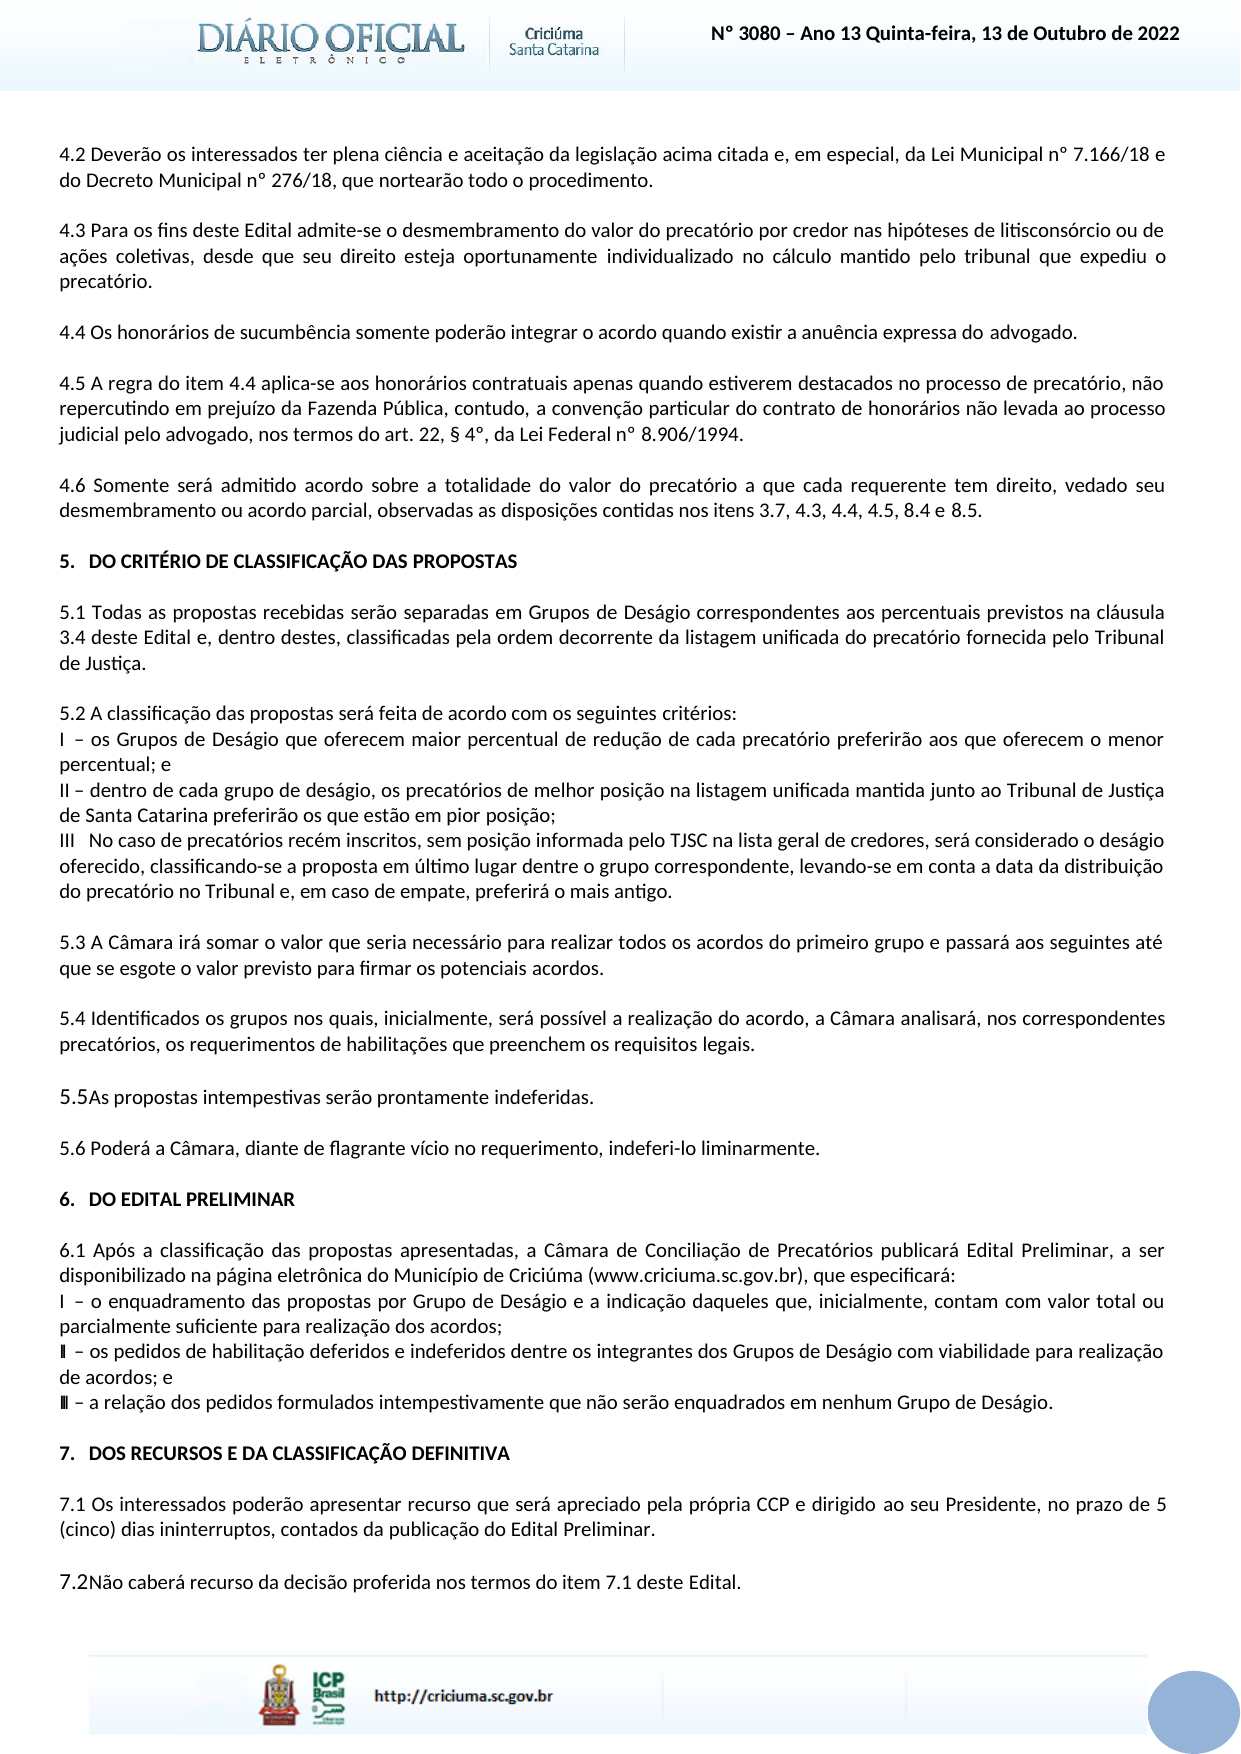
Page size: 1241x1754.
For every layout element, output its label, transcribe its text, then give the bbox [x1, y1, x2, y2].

list 5.3 A Câmara irá somar o valor que seria necessário para realizar todos os acordos do primeiro grupo e passará aos seguintes até que se esgote o valor previsto para firmar os potenciais acordos. [59, 929, 1167, 980]
list DO EDITAL PRELIMINAR [59, 1186, 1167, 1212]
list As propostas intempestivas serão prontamente indeferidas. [59, 1082, 1167, 1110]
list Não caberá recurso da decisão proferida nos termos do item 7.1 deste Edital. [59, 1567, 1167, 1595]
list DOS RECURSOS E DA CLASSIFICAÇÃO DEFINITIVA [59, 1440, 1167, 1466]
list 7.1 Os interessados poderão apresentar recurso que será apreciado pela própria CCP e dirigido ao seu Presidente, no prazo de 5 (cinco) dias ininterruptos, contados da publicação do Edital Preliminar. [59, 1491, 1167, 1542]
text 5.6 Poderá a Câmara, diante de flagrante vício no requerimento, indeferi-lo liminarmente. [59, 1135, 1167, 1161]
list DO CRITÉRIO DE CLASSIFICAÇÃO DAS PROPOSTAS [59, 548, 1167, 573]
list 5.1 Todas as propostas recebidas serão separadas em Grupos de Deságio correspondentes aos percentuais previstos na cláusula 3.4 deste Edital e, dentro destes, classificadas pela ordem decorrente da listagem unificada do precatório fornecida pelo Tribunal de Justiça. [59, 599, 1167, 675]
list – a relação dos pedidos formulados intempestivamente que não serão enquadrados em nenhum Grupo de Deságio. [59, 1389, 1167, 1415]
list 5.4 Identificados os grupos nos quais, inicialmente, será possível a realização do acordo, a Câmara analisará, nos correspondentes precatórios, os requerimentos de habilitações que preenchem os requisitos legais. [59, 1006, 1167, 1056]
text 5.2 A classificação das propostas será feita de acordo com os seguintes critérios: [59, 701, 1167, 726]
list 4.3 Para os fins deste Edital admite-se o desmembramento do valor do precatório por credor nas hipóteses de litisconsórcio ou de ações coletivas, desde que seu direito esteja oportunamente individualizado no cálculo mantido pelo tribunal que expediu o precatório. [59, 218, 1167, 294]
list 4.2 Deverão os interessados ter plena ciência e aceitação da legislação acima citada e, em especial, da Lei Municipal nº 7.166/18 e do Decreto Municipal nº 276/18, que nortearão todo o procedimento. [59, 141, 1167, 192]
list 4.4 Os honorários de sucumbência somente poderão integrar o acordo quando existir a anuência expressa do advogado. [59, 319, 1167, 345]
list 4.5 A regra do item 4.4 aplica-se aos honorários contratuais apenas quando estiverem destacados no processo de precatório, não repercutindo em prejuízo da Fazenda Pública, contudo, a convenção particular do contrato de honorários não levada ao processo judicial pelo advogado, nos termos do art. 22, § 4º, da Lei Federal nº 8.906/1994. [59, 370, 1167, 446]
list No caso de precatórios recém inscritos, sem posição informada pelo TJSC na lista geral de credores, será considerado o deságio oferecido, classificando-se a proposta em último lugar dentre o grupo correspondente, levando-se em conta a data da distribuição do precatório no Tribunal e, em caso de empate, preferirá o mais antigo. [59, 828, 1167, 904]
list – os Grupos de Deságio que oferecem maior percentual de redução de cada precatório preferirão aos que oferecem o menor percentual; e [59, 726, 1167, 777]
list 4.6 Somente será admitido acordo sobre a totalidade do valor do precatório a que cada requerente tem direito, vedado seu desmembramento ou acordo parcial, observadas as disposições contidas nos itens 3.7, 4.3, 4.4, 4.5, 8.4 e 8.5. [59, 472, 1167, 523]
list – os pedidos de habilitação deferidos e indeferidos dentre os integrantes dos Grupos de Deságio com viabilidade para realização de acordos; e [59, 1339, 1167, 1389]
list – dentro de cada grupo de deságio, os precatórios de melhor posição na listagem unificada mantida junto ao Tribunal de Justiça de Santa Catarina preferirão os que estão em pior posição; [59, 777, 1167, 828]
text 6.1 Após a classificação das propostas apresentadas, a Câmara de Conciliação de Precatórios publicará Edital Preliminar, a ser disponibilizado na página eletrônica do Município de Criciúma (www.criciuma.sc.gov.br), que especificará: [59, 1237, 1167, 1288]
list – o enquadramento das propostas por Grupo de Deságio e a indicação daqueles que, inicialmente, contam com valor total ou parcialmente suficiente para realização dos acordos; [59, 1288, 1167, 1339]
